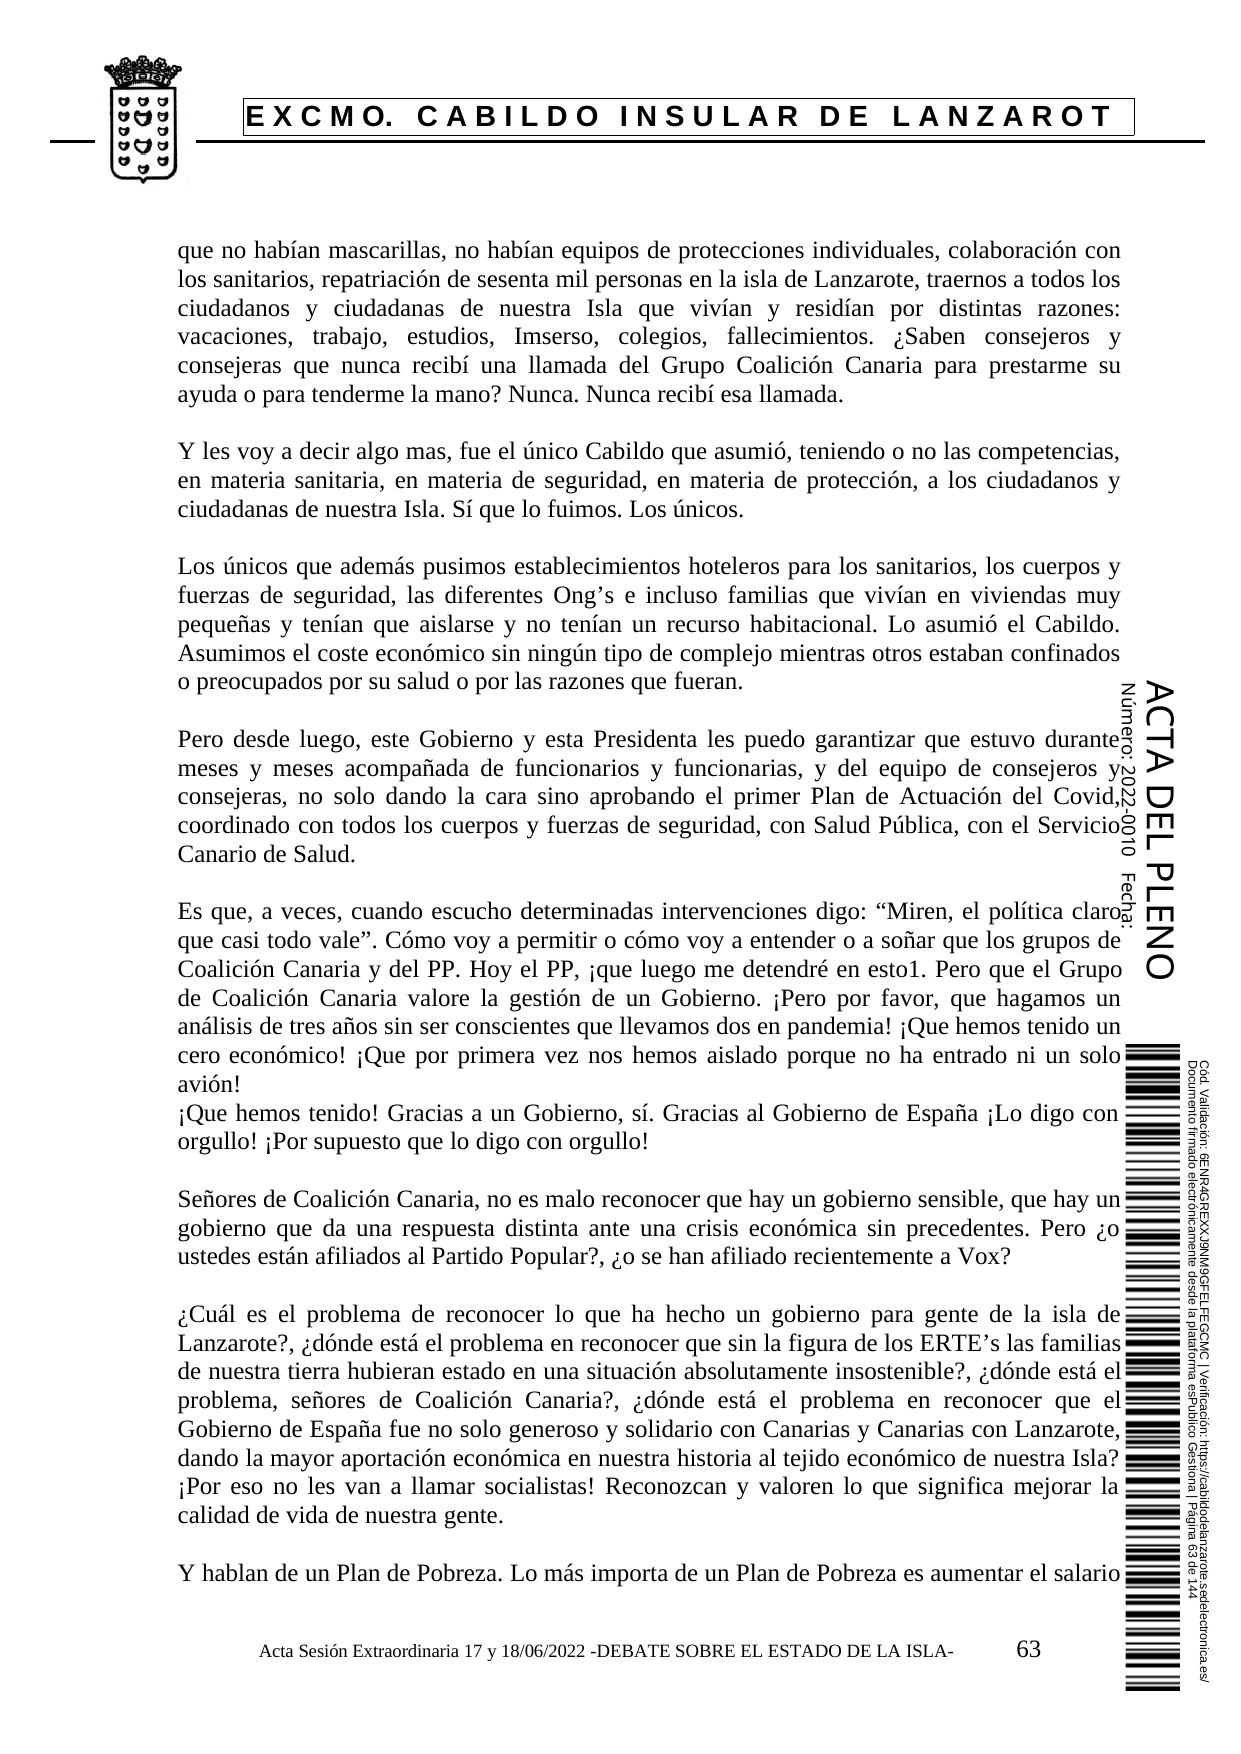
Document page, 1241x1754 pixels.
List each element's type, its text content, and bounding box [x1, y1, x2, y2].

text Cód. Validación: 6ENR4GREXXJ9NM9GFELFEGCMC | Verificación: https://cabildodelanzarote.sedelectronica.es/ Documento firmado electrónicamente desde la plataforma esPublico Gestiona | Página 63 de 144 [1186, 1060, 1211, 1693]
text ¡Por eso no les van a llamar socialistas! Reconozcan y valoren lo que significa mejorar la calidad de vida de nuestra gente. [177, 1471, 1121, 1529]
text Señores de Coalición Canaria, no es malo reconocer que hay un gobierno sensible, que hay un gobierno que da una respuesta distinta ante una crisis económica sin precedentes. Pero ¿o ustedes están afiliados al Partido Popular?, ¿o se han afiliado recientemente a Vox? [177, 1184, 1121, 1270]
text Número: 2022-0010 Fecha: 04/11/2022 [1117, 683, 1140, 1026]
text Los únicos que además pusimos establecimientos hoteleros para los sanitarios, los cuerpos y fuerzas de seguridad, las diferentes Ong’s e incluso familias que vivían en viviendas muy pequeñas y tenían que aislarse y no tenían un recurso habitacional. Lo asumió el Cabildo. Asumimos el coste económico sin ningún tipo de complejo mientras otros estaban confinados o preocupados por su salud o por las razones que fueran. [177, 551, 1122, 695]
text Acta Sesión Extraordinaria 17 y 18/06/2022 -DEBATE SOBRE EL ESTADO DE LA ISLA- 63 [258, 1634, 1125, 1663]
text ¡Que hemos tenido! Gracias a un Gobierno, sí. Gracias al Gobierno de España ¡Lo digo con orgullo! ¡Por supuesto que lo digo con orgullo! [177, 1098, 1121, 1155]
text Y hablan de un Plan de Pobreza. Lo más importa de un Plan de Pobreza es aumentar el salario [177, 1558, 1125, 1586]
text ACTA DEL PLENO [1140, 681, 1183, 1026]
text Pero desde luego, este Gobierno y esta Presidenta les puedo garantizar que estuvo durante meses y meses acompañada de funcionarios y funcionarias, y del equipo de consejeros y consejeras, no solo dando la cara sino aprobando el primer Plan de Actuación del Covid, coordinado con todos los cuerpos y fuerzas de seguridad, con Salud Pública, con el Servicio Canario de Salud. [177, 724, 1122, 868]
text ¿Cuál es el problema de reconocer lo que ha hecho un gobierno para gente de la isla de Lanzarote?, ¿dónde está el problema en reconocer que sin la figura de los ERTE’s las familias de nuestra tierra hubieran estado en una situación absolutamente insostenible?, ¿dónde está el problema, señores de Coalición Canaria?, ¿dónde está el problema en reconocer que el Gobierno de España fue no solo generoso y solidario con Canarias y Canarias con Lanzarote, dando la mayor aportación económica en nuestra historia al tejido económico de nuestra Isla? [177, 1299, 1122, 1471]
picture [1125, 1044, 1180, 1691]
picture [95, 39, 196, 193]
text Y les voy a decir algo mas, fue el único Cabildo que asumió, teniendo o no las competencias, en materia sanitaria, en materia de seguridad, en materia de protección, a los ciudadanos y ciudadanas de nuestra Isla. Sí que lo fuimos. Los únicos. [177, 436, 1122, 523]
text Es que, a veces, cuando escucho determinadas intervenciones digo: “Miren, el política claro que casi todo vale”. Cómo voy a permitir o cómo voy a entender o a soñar que los grupos de Coalición Canaria y del PP. Hoy el PP, ¡que luego me detendré en esto1. Pero que el Grupo de Coalición Canaria valore la gestión de un Gobierno. ¡Pero por favor, que hagamos un análisis de tres años sin ser conscientes que llevamos dos en pandemia! ¡Que hemos tenido un cero económico! ¡Que por primera vez nos hemos aislado porque no ha entrado ni un solo avión! [177, 896, 1122, 1098]
text que no habían mascarillas, no habían equipos de protecciones individuales, colaboración con los sanitarios, repatriación de sesenta mil personas en la isla de Lanzarote, traernos a todos los ciudadanos y ciudadanas de nuestra Isla que vivían y residían por distintas razones: vacaciones, trabajo, estudios, Imserso, colegios, fallecimientos. ¿Saben consejeros y consejeras que nunca recibí una llamada del Grupo Coalición Canaria para prestarme su ayuda o para tenderme la mano? Nunca. Nunca recibí esa llamada. [177, 235, 1122, 408]
